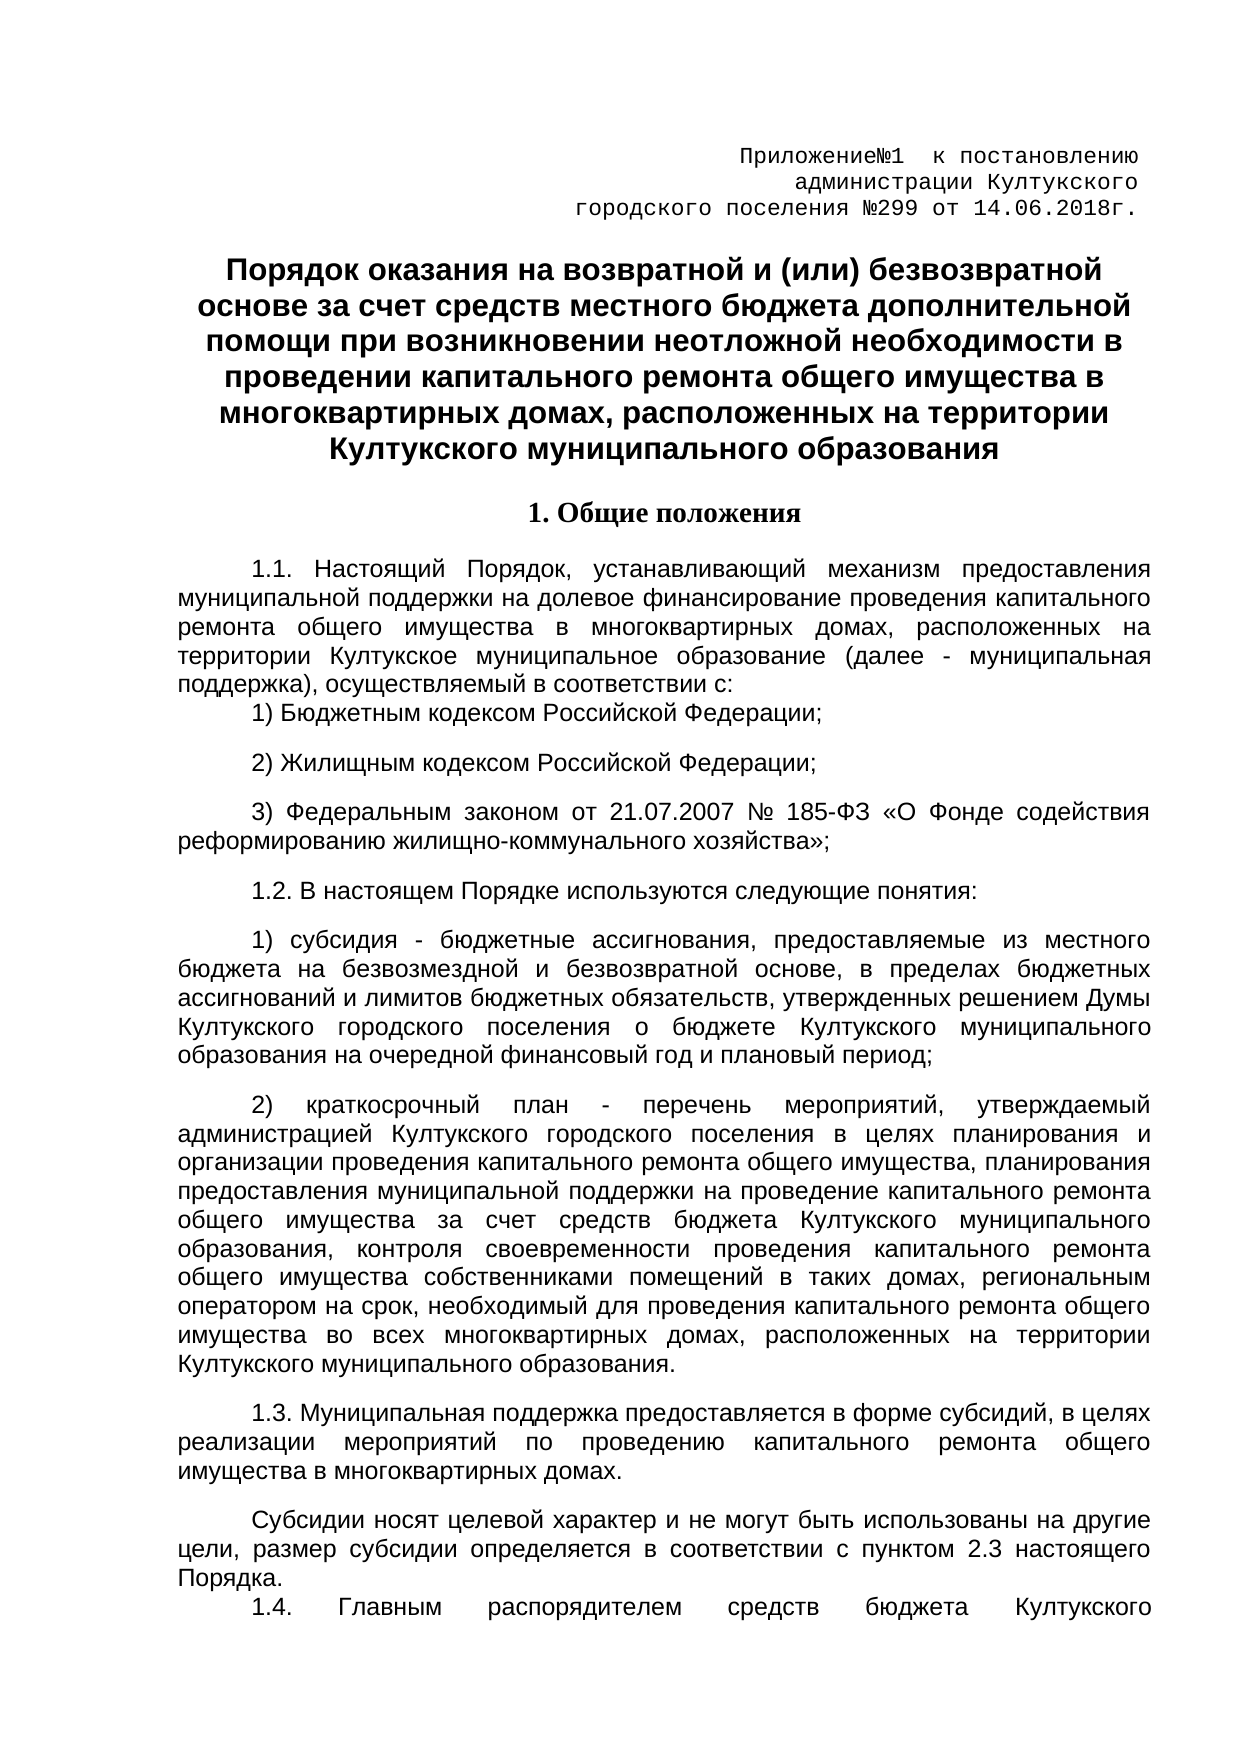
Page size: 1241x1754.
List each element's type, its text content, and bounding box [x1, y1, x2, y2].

text Порядок оказания на возвратной и (или) безвозвратной основе за счет средств местного бюджета дополнительной помощи при возникновении неотложной необходимости в проведении капитального ремонта общего имущества в многоквартирных домах, расположенных на территории Култукского муниципального образования [177, 251, 1152, 466]
text 2) Жилищным кодексом Российской Федерации; [177, 748, 1152, 776]
text городского поселения №299 от 14.06.2018г. [177, 196, 1152, 222]
text 1.1. Настоящий Порядок, устанавливающий механизм предоставления муниципальной поддержки на долевое финансирование проведения капитального ремонта общего имущества в многоквартирных домах, расположенных на территории Култукское муниципальное образование (далее - муниципальная поддержка), осуществляемый в соответствии с: [177, 554, 1152, 698]
text 1.2. В настоящем Порядке используются следующие понятия: [177, 876, 1152, 904]
text 1.4. Главным распорядителем средств бюджета Култукского [177, 1591, 1152, 1620]
text 1) субсидия - бюджетные ассигнования, предоставляемые из местного бюджета на безвозмездной и безвозвратной основе, в пределах бюджетных ассигнований и лимитов бюджетных обязательств, утвержденных решением Думы Култукского городского поселения о бюджете Култукского муниципального образования на очередной финансовый год и плановый период; [177, 925, 1152, 1069]
text 3) Федеральным законом от 21.07.2007 № 185-ФЗ «О Фонде содействия реформированию жилищно-коммунального хозяйства»; [177, 797, 1152, 855]
text Субсидии носят целевой характер и не могут быть использованы на другие цели, размер субсидии определяется в соответствии с пунктом 2.3 настоящего Порядка. [177, 1505, 1152, 1591]
text 1. Общие положения [177, 495, 1152, 528]
text 1.3. Муниципальная поддержка предоставляется в форме субсидий, в целях реализации мероприятий по проведению капитального ремонта общего имущества в многоквартирных домах. [177, 1398, 1152, 1484]
text 1) Бюджетным кодексом Российской Федерации; [177, 698, 1152, 727]
text Приложение№1 к постановлению [177, 144, 1152, 170]
text 2) краткосрочный план - перечень мероприятий, утверждаемый администрацией Култукского городского поселения в целях планирования и организации проведения капитального ремонта общего имущества, планирования предоставления муниципальной поддержки на проведение капитального ремонта общего имущества за счет средств бюджета Култукского муниципального образования, контроля своевременности проведения капитального ремонта общего имущества собственниками помещений в таких домах, региональным оператором на срок, необходимый для проведения капитального ремонта общего имущества во всех многоквартирных домах, расположенных на территории Култукского муниципального образования. [177, 1090, 1152, 1377]
text администрации Култукского [177, 170, 1152, 196]
